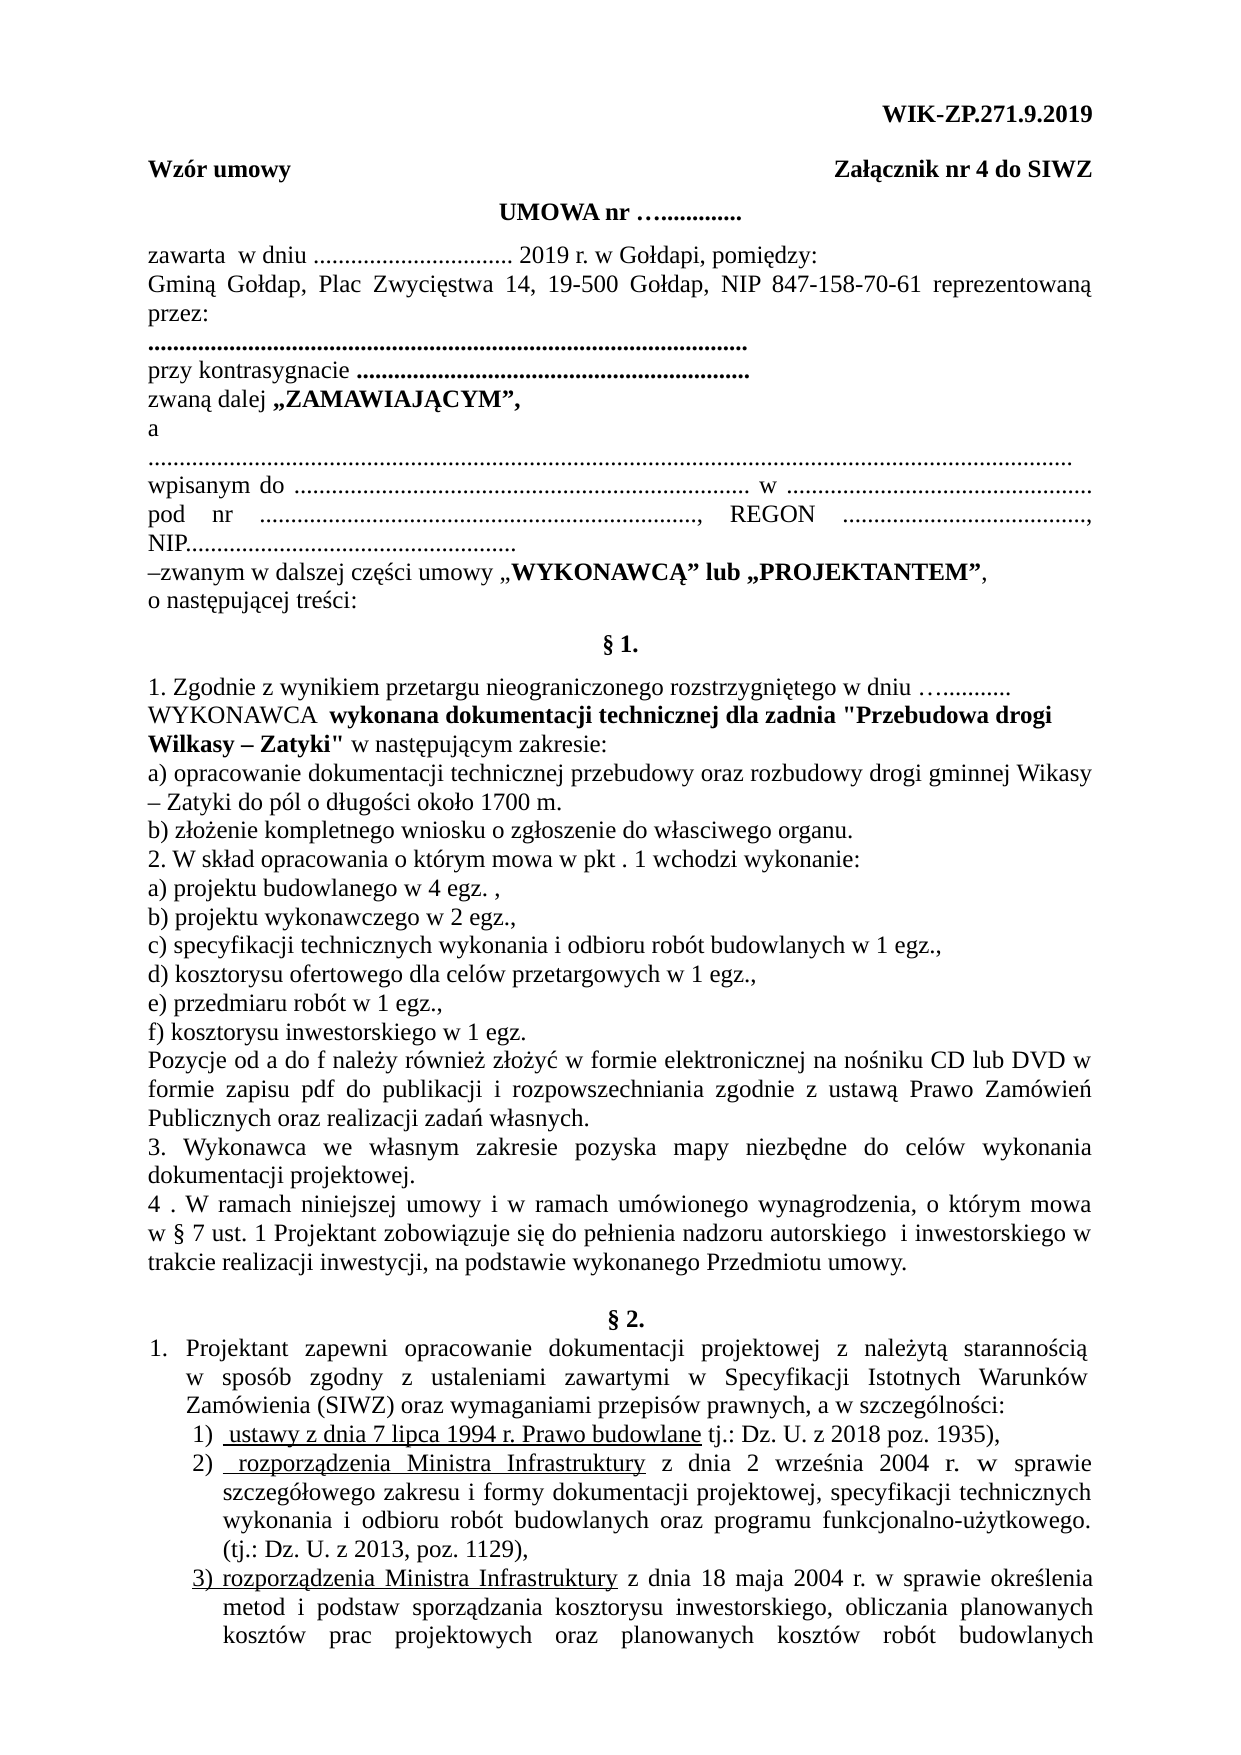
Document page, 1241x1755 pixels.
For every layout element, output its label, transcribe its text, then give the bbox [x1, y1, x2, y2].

text zawarta w dniu ................................ 2019 r. w Gołdapi, pomiędzy: [148, 241, 1093, 269]
text .................................................................................................................................................... wpisanym do ......................................................................... w ................................................. pod nr ......................................................................, REGON ......................................., NIP..................................................... –zwanym w dalszej części umowy „WYKONAWCĄ” lub „PROJEKTANTEM”, [148, 442, 1093, 586]
text 2. W skład opracowania o którym mowa w pkt . 1 wchodzi wykonanie: [148, 844, 1093, 873]
text b) projektu wykonawczego w 2 egz., [148, 902, 1093, 931]
text 4 . W ramach niniejszej umowy i w ramach umówionego wynagrodzenia, o którym mowa w § 7 ust. 1 Projektant zobowiązuje się do pełnienia nadzoru autorskiego i inwestorskiego w trakcie realizacji inwestycji, na podstawie wykonanego Przedmiotu umowy. [148, 1189, 1093, 1276]
text c) specyfikacji technicznych wykonania i odbioru robót budowlanych w 1 egz., [148, 931, 1093, 959]
text 3. Wykonawca we własnym zakresie pozyska mapy niezbędne do celów wykonania dokumentacji projektowej. [148, 1132, 1093, 1189]
text f) kosztorysu inwestorskiego w 1 egz. [148, 1017, 1093, 1046]
text przy kontrasygnacie ............................................................... [148, 356, 1093, 384]
text WIK-ZP.271.9.2019 [148, 99, 1093, 127]
text 3) rozporządzenia Ministra Infrastruktury z dnia 18 maja 2004 r. w sprawie określenia metod i podstaw sporządzania kosztorysu inwestorskiego, obliczania planowanych kosztów prac projektowych oraz planowanych kosztów robót budowlanych [192, 1563, 1094, 1649]
text a) opracowanie dokumentacji technicznej przebudowy oraz rozbudowy drogi gminnej Wikasy – Zatyki do pól o długości około 1700 m. [148, 758, 1093, 816]
text ................................................................................................ [148, 327, 1093, 356]
text zwaną dalej „ZAMAWIAJĄCYM”, [148, 384, 1093, 413]
text o następującej treści: [148, 586, 1093, 614]
text a [148, 413, 1093, 442]
text a) projektu budowlanego w 4 egz. , [148, 873, 1093, 902]
text § 1. [148, 629, 1093, 657]
list rozporządzenia Ministra Infrastruktury z dnia 2 września 2004 r. w sprawie szczegółowego zakresu i formy dokumentacji projektowej, specyfikacji technicznych wykonania i odbioru robót budowlanych oraz programu funkcjonalno-użytkowego. (tj.: Dz. U. z 2013, poz. 1129), [192, 1448, 1092, 1563]
text d) kosztorysu ofertowego dla celów przetargowych w 1 egz., [148, 959, 1093, 988]
list Projektant zapewni opracowanie dokumentacji projektowej z należytą starannością w sposób zgodny z ustaleniami zawartymi w Specyfikacji Istotnych Warunków Zamówienia (SIWZ) oraz wymaganiami przepisów prawnych, a w szczególności: [149, 1333, 1088, 1419]
text b) złożenie kompletnego wniosku o zgłoszenie do własciwego organu. [148, 816, 1093, 844]
list ustawy z dnia 7 lipca 1994 r. Prawo budowlane tj.: Dz. U. z 2018 poz. 1935), [192, 1419, 1092, 1448]
text Pozycje od a do f należy również złożyć w formie elektronicznej na nośniku CD lub DVD w formie zapisu pdf do publikacji i rozpowszechniania zgodnie z ustawą Prawo Zamówień Publicznych oraz realizacji zadań własnych. [148, 1046, 1093, 1132]
text Gminą Gołdap, Plac Zwycięstwa 14, 19-500 Gołdap, NIP 847-158-70-61 reprezentowaną przez: [148, 269, 1093, 327]
text UMOWA nr …............. [148, 197, 1093, 226]
text Wzór umowy Załącznik nr 4 do SIWZ [148, 154, 1093, 183]
text § 2. [607, 1304, 1093, 1333]
text e) przedmiaru robót w 1 egz., [148, 988, 1093, 1017]
text 1. Zgodnie z wynikiem przetargu nieograniczonego rozstrzygniętego w dniu …........... WYKONAWCA wykonana dokumentacji technicznej dla zadnia "Przebudowa drogi Wilkasy – Zatyki" w następującym zakresie: [148, 672, 1093, 758]
